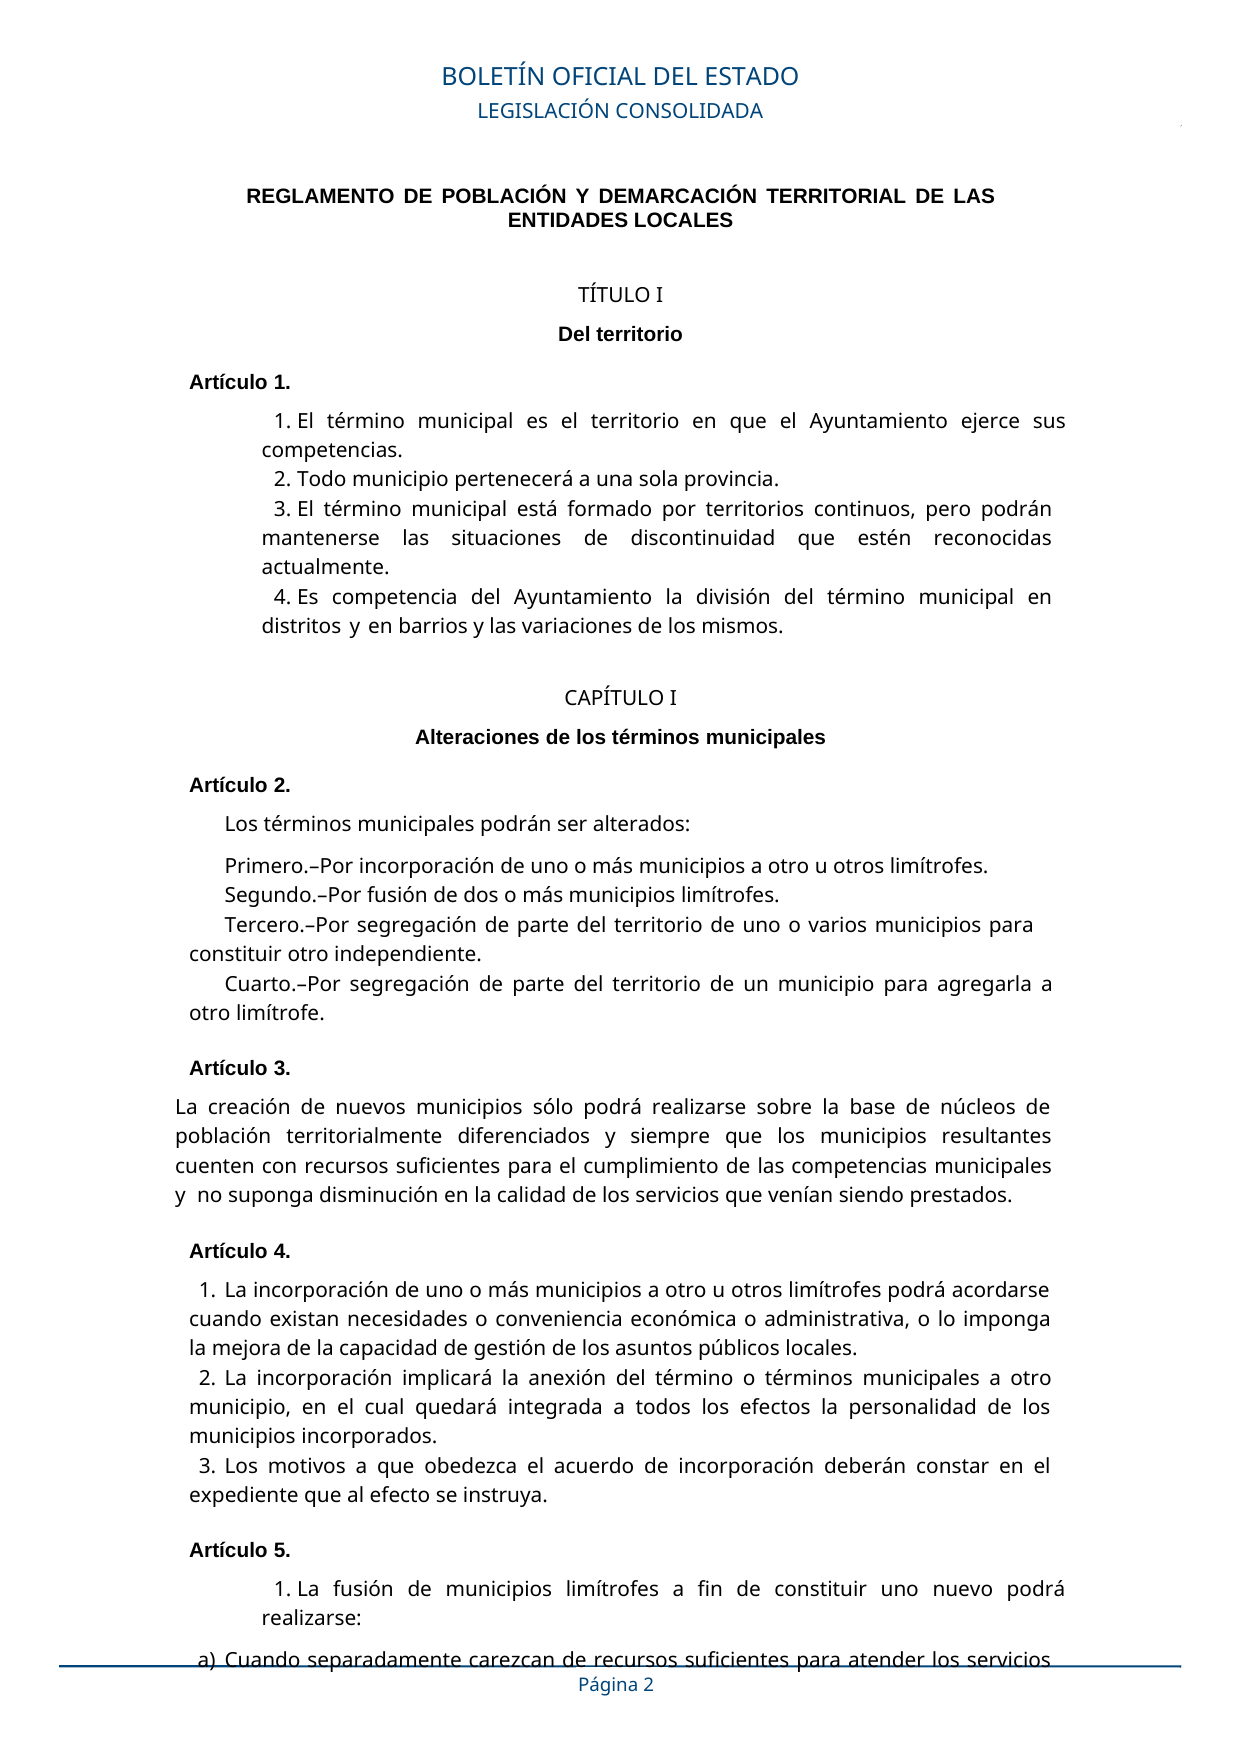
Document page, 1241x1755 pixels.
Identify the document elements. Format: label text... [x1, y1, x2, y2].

list Todo municipio pertenecerá a una sola provincia. [238, 464, 1066, 493]
text Primero.–Por incorporación de uno o más municipios a otro u otros limítrofes. Segundo.–Por fusión de dos o más municipios limítrofes. [224, 851, 1065, 909]
list La incorporación implicará la anexión del término o términos municipales a otro municipio, en el cual quedará integrada a todos los efectos la personalidad de los municipios incorporados. [175, 1363, 1052, 1450]
text Cuarto.–Por segregación de parte del territorio de un municipio para agregarla a otro limítrofe. [189, 969, 1066, 1026]
text Los términos municipales podrán ser alterados: [224, 809, 1066, 838]
list El término municipal está formado por territorios continuos, pero podrán mantenerse las situaciones de discontinuidad que estén reconocidas actualmente. [238, 494, 1052, 581]
text Artículo 1. [189, 370, 1066, 394]
list La incorporación de uno o más municipios a otro u otros limítrofes podrá acordarse cuando existan necesidades o conveniencia económica o administrativa, o lo imponga la mejora de la capacidad de gestión de los asuntos públicos locales. [175, 1275, 1052, 1362]
subtitle Artículo 3. [189, 1056, 1066, 1080]
subtitle Del territorio [378, 322, 862, 346]
subtitle Alteraciones de los términos municipales [378, 724, 862, 748]
list Es competencia del Ayuntamiento la división del término municipal en distritos y en barrios y las variaciones de los mismos. [238, 582, 1052, 639]
list El término municipal es el territorio en que el Ayuntamiento ejerce sus competencias. [238, 406, 1066, 463]
text CAPÍTULO I [378, 683, 862, 712]
subtitle Artículo 5. [189, 1538, 1066, 1562]
list Cuando separadamente carezcan de recursos suficientes para atender los servicios [175, 1645, 1052, 1665]
subtitle REGLAMENTO DE POBLACIÓN Y DEMARCACIÓN TERRITORIAL DE LAS ENTIDADES LOCALES [244, 183, 997, 232]
text Tercero.–Por segregación de parte del territorio de uno o varios municipios para constituir otro independiente. [189, 910, 1066, 968]
list La fusión de municipios limítrofes a fin de constituir uno nuevo podrá realizarse: [238, 1574, 1066, 1631]
text TÍTULO I [378, 280, 862, 309]
text Artículo 2. [189, 773, 1066, 797]
subtitle Artículo 4. [189, 1238, 1066, 1262]
text La creación de nuevos municipios sólo podrá realizarse sobre la base de núcleos de población territorialmente diferenciados y siempre que los municipios resultantes cuenten con recursos suficientes para el cumplimiento de las competencias municipales y no suponga disminución en la calidad de los servicios que venían siendo prestados. [175, 1092, 1052, 1208]
list Los motivos a que obedezca el acuerdo de incorporación deberán constar en el expediente que al efecto se instruya. [175, 1451, 1052, 1508]
